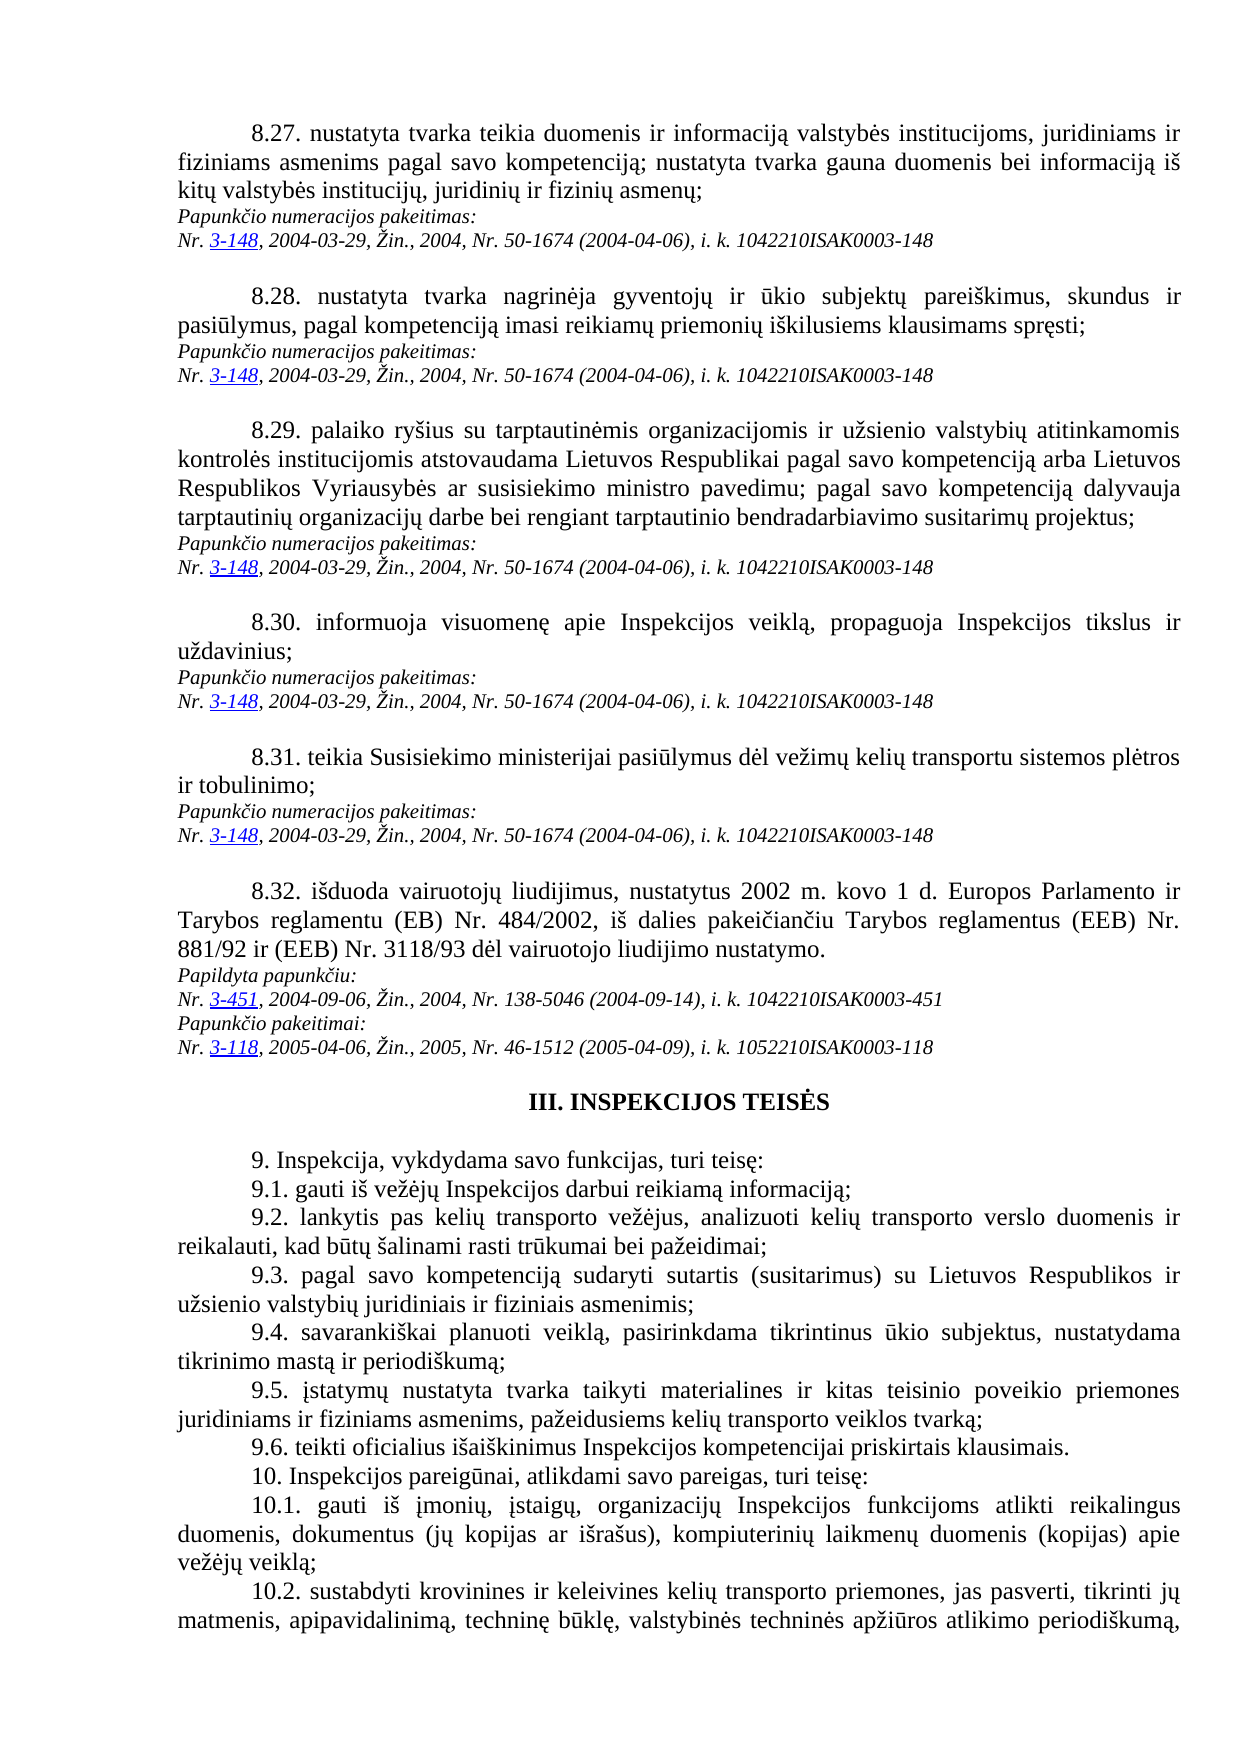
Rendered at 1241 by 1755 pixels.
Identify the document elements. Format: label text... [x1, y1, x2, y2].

text Nr. 3-148, 2004-03-29, Žin., 2004, Nr. 50-1674 (2004-04-06), i. k. 1042210ISAK0003-148 [177, 363, 1181, 387]
text 9.4. savarankiškai planuoti veiklą, pasirinkdama tikrintinus ūkio subjektus, nustatydama tikrinimo mastą ir periodiškumą; [177, 1317, 1181, 1375]
text Papildyta papunkčiu: [177, 962, 1181, 987]
text Nr. 3-118, 2005-04-06, Žin., 2005, Nr. 46-1512 (2005-04-09), i. k. 1052210ISAK0003-118 [177, 1035, 1181, 1059]
text Papunkčio numeracijos pakeitimas: [177, 531, 1181, 555]
text 9.5. įstatymų nustatyta tvarka taikyti materialines ir kitas teisinio poveikio priemones juridiniams ir fiziniams asmenims, pažeidusiems kelių transporto veiklos tvarką; [177, 1375, 1181, 1432]
text Papunkčio numeracijos pakeitimas: [177, 665, 1181, 689]
text Papunkčio numeracijos pakeitimas: [177, 339, 1181, 363]
text 8.30. informuoja visuomenę apie Inspekcijos veiklą, propaguoja Inspekcijos tikslus ir uždavinius; [177, 607, 1181, 665]
text Nr. 3-148, 2004-03-29, Žin., 2004, Nr. 50-1674 (2004-04-06), i. k. 1042210ISAK0003-148 [177, 689, 1181, 713]
text 8.27. nustatyta tvarka teikia duomenis ir informaciją valstybės institucijoms, juridiniams ir fiziniams asmenims pagal savo kompetenciją; nustatyta tvarka gauna duomenis bei informaciją iš kitų valstybės institucijų, juridinių ir fizinių asmenų; [177, 118, 1181, 204]
text Papunkčio pakeitimai: [177, 1011, 1181, 1035]
text Nr. 3-148, 2004-03-29, Žin., 2004, Nr. 50-1674 (2004-04-06), i. k. 1042210ISAK0003-148 [177, 823, 1181, 847]
text 8.28. nustatyta tvarka nagrinėja gyventojų ir ūkio subjektų pareiškimus, skundus ir pasiūlymus, pagal kompetenciją imasi reikiamų priemonių iškilusiems klausimams spręsti; [177, 281, 1181, 339]
text 9.3. pagal savo kompetenciją sudaryti sutartis (susitarimus) su Lietuvos Respublikos ir užsienio valstybių juridiniais ir fiziniais asmenimis; [177, 1260, 1181, 1317]
text 8.32. išduoda vairuotojų liudijimus, nustatytus 2002 m. kovo 1 d. Europos Parlamento ir Tarybos reglamentu (EB) Nr. 484/2002, iš dalies pakeičiančiu Tarybos reglamentus (EEB) Nr. 881/92 ir (EEB) Nr. 3118/93 dėl vairuotojo liudijimo nustatymo. [177, 876, 1181, 962]
text Nr. 3-451, 2004-09-06, Žin., 2004, Nr. 138-5046 (2004-09-14), i. k. 1042210ISAK0003-451 [177, 987, 1181, 1011]
text III. INSPEKCIJOS TEISĖS [177, 1087, 1181, 1116]
text Nr. 3-148, 2004-03-29, Žin., 2004, Nr. 50-1674 (2004-04-06), i. k. 1042210ISAK0003-148 [177, 555, 1181, 579]
text 9. Inspekcija, vykdydama savo funkcijas, turi teisę: [177, 1145, 1181, 1174]
text 9.2. lankytis pas kelių transporto vežėjus, analizuoti kelių transporto verslo duomenis ir reikalauti, kad būtų šalinami rasti trūkumai bei pažeidimai; [177, 1202, 1181, 1260]
text Papunkčio numeracijos pakeitimas: [177, 799, 1181, 823]
text 10.2. sustabdyti krovinines ir keleivines kelių transporto priemones, jas pasverti, tikrinti jų matmenis, apipavidalinimą, techninę būklę, valstybinės techninės apžiūros atlikimo periodiškumą, [177, 1576, 1181, 1634]
text 9.6. teikti oficialius išaiškinimus Inspekcijos kompetencijai priskirtais klausimais. [177, 1432, 1181, 1461]
text Papunkčio numeracijos pakeitimas: [177, 204, 1181, 228]
text 9.1. gauti iš vežėjų Inspekcijos darbui reikiamą informaciją; [177, 1174, 1181, 1202]
text 10. Inspekcijos pareigūnai, atlikdami savo pareigas, turi teisę: [177, 1461, 1181, 1490]
text Nr. 3-148, 2004-03-29, Žin., 2004, Nr. 50-1674 (2004-04-06), i. k. 1042210ISAK0003-148 [177, 228, 1181, 252]
text 8.29. palaiko ryšius su tarptautinėmis organizacijomis ir užsienio valstybių atitinkamomis kontrolės institucijomis atstovaudama Lietuvos Respublikai pagal savo kompetenciją arba Lietuvos Respublikos Vyriausybės ar susisiekimo ministro pavedimu; pagal savo kompetenciją dalyvauja tarptautinių organizacijų darbe bei rengiant tarptautinio bendradarbiavimo susitarimų projektus; [177, 416, 1181, 531]
text 8.31. teikia Susisiekimo ministerijai pasiūlymus dėl vežimų kelių transportu sistemos plėtros ir tobulinimo; [177, 742, 1181, 799]
text 10.1. gauti iš įmonių, įstaigų, organizacijų Inspekcijos funkcijoms atlikti reikalingus duomenis, dokumentus (jų kopijas ar išrašus), kompiuterinių laikmenų duomenis (kopijas) apie vežėjų veiklą; [177, 1490, 1181, 1576]
